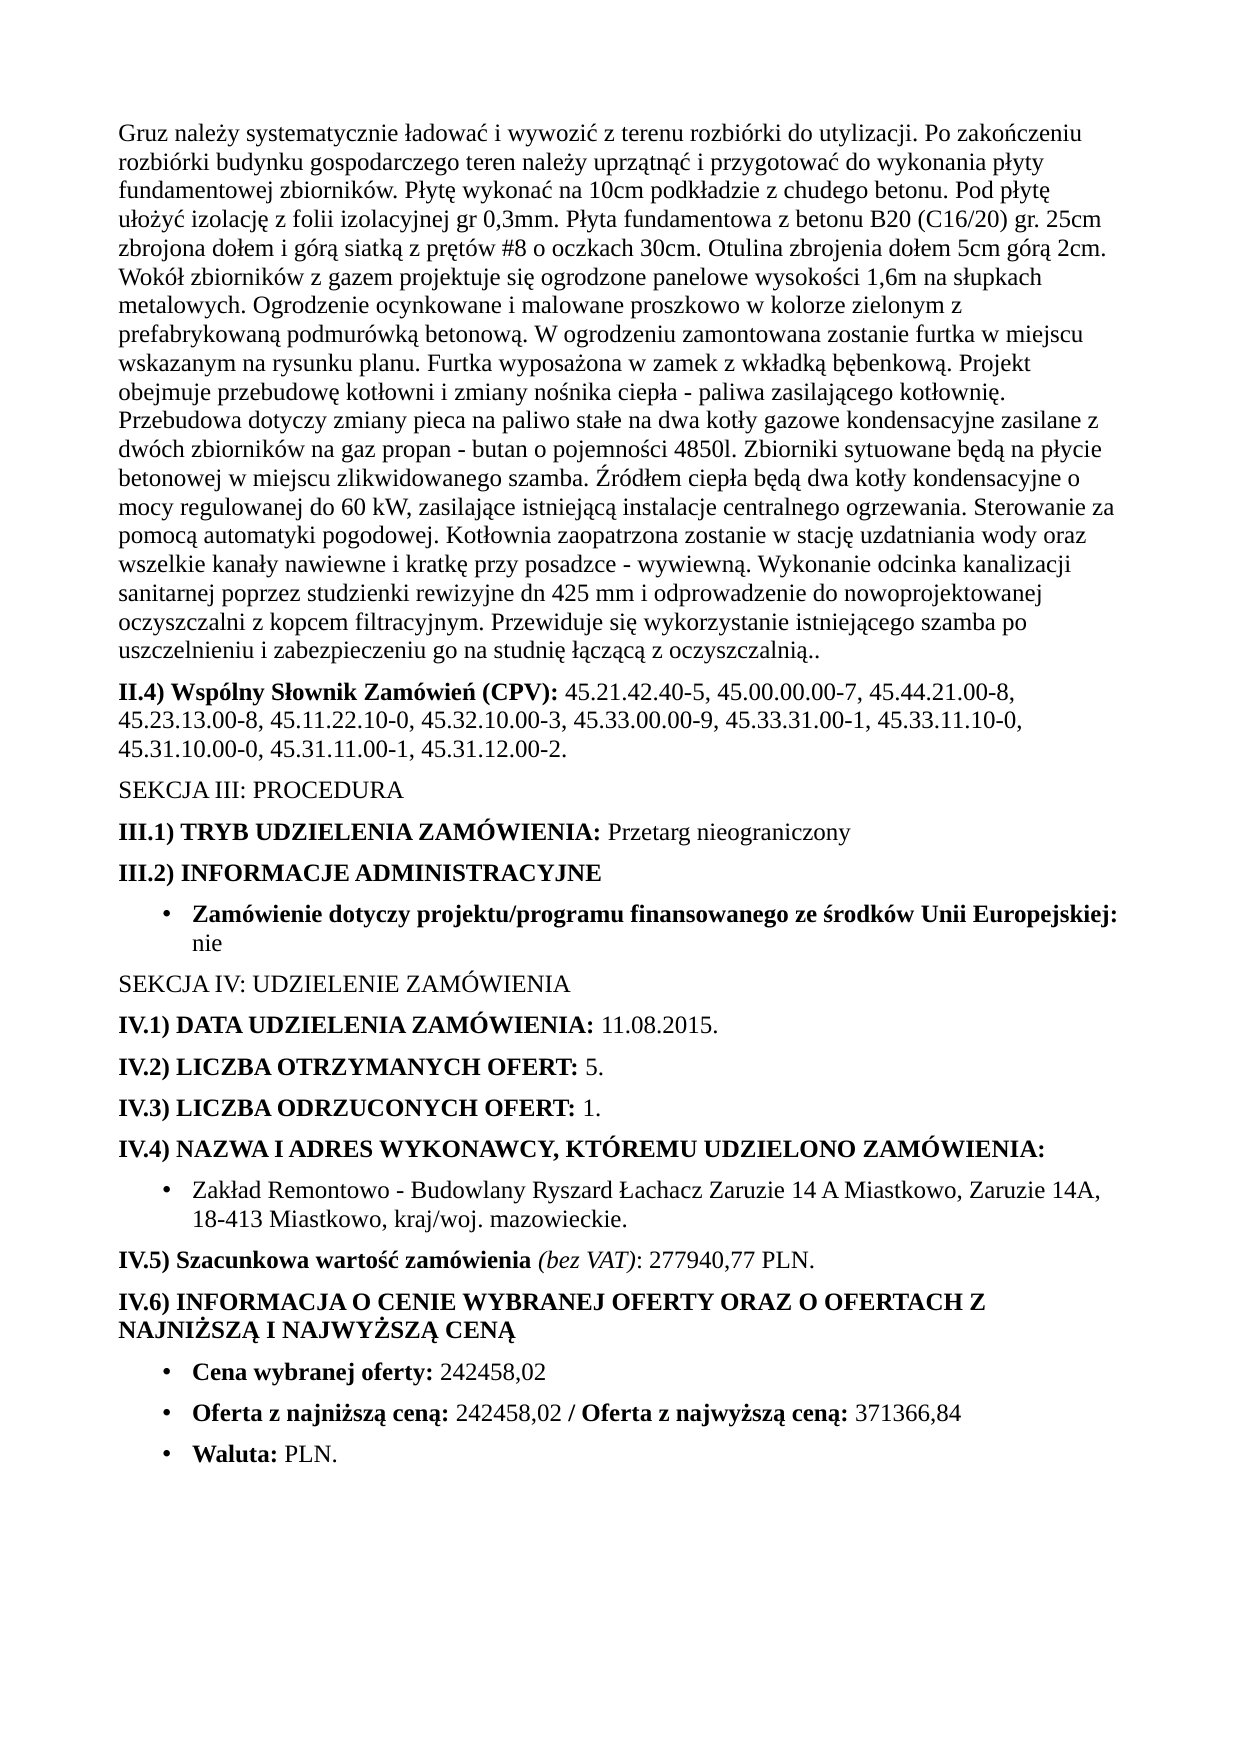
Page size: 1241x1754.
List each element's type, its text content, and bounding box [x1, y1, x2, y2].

text Gruz należy systematycznie ładować i wywozić z terenu rozbiórki do utylizacji. Po zakończeniu rozbiórki budynku gospodarczego teren należy uprzątnąć i przygotować do wykonania płyty fundamentowej zbiorników. Płytę wykonać na 10cm podkładzie z chudego betonu. Pod płytę ułożyć izolację z folii izolacyjnej gr 0,3mm. Płyta fundamentowa z betonu B20 (C16/20) gr. 25cm zbrojona dołem i górą siatką z prętów #8 o oczkach 30cm. Otulina zbrojenia dołem 5cm górą 2cm. Wokół zbiorników z gazem projektuje się ogrodzone panelowe wysokości 1,6m na słupkach metalowych. Ogrodzenie ocynkowane i malowane proszkowo w kolorze zielonym z prefabrykowaną podmurówką betonową. W ogrodzeniu zamontowana zostanie furtka w miejscu wskazanym na rysunku planu. Furtka wyposażona w zamek z wkładką bębenkową. Projekt obejmuje przebudowę kotłowni i zmiany nośnika ciepła - paliwa zasilającego kotłownię. Przebudowa dotyczy zmiany pieca na paliwo stałe na dwa kotły gazowe kondensacyjne zasilane z dwóch zbiorników na gaz propan - butan o pojemności 4850l. Zbiorniki sytuowane będą na płycie betonowej w miejscu zlikwidowanego szamba. Źródłem ciepła będą dwa kotły kondensacyjne o mocy regulowanej do 60 kW, zasilające istniejącą instalacje centralnego ogrzewania. Sterowanie za pomocą automatyki pogodowej. Kotłownia zaopatrzona zostanie w stację uzdatniania wody oraz wszelkie kanały nawiewne i kratkę przy posadzce - wywiewną. Wykonanie odcinka kanalizacji sanitarnej poprzez studzienki rewizyjne dn 425 mm i odprowadzenie do nowoprojektowanej oczyszczalni z kopcem filtracyjnym. Przewiduje się wykorzystanie istniejącego szamba po uszczelnieniu i zabezpieczeniu go na studnię łączącą z oczyszczalnią.. [118, 118, 1122, 664]
list Waluta: PLN. [162, 1439, 1122, 1468]
list Cena wybranej oferty: 242458,02 [162, 1357, 1122, 1386]
text IV.1) DATA UDZIELENIA ZAMÓWIENIA: 11.08.2015. [118, 1011, 1122, 1039]
list Zakład Remontowo - Budowlany Ryszard Łachacz Zaruzie 14 A Miastkowo, Zaruzie 14A, 18-413 Miastkowo, kraj/woj. mazowieckie. [162, 1176, 1122, 1233]
text IV.2) LICZBA OTRZYMANYCH OFERT: 5. [118, 1052, 1122, 1081]
text SEKCJA III: PROCEDURA [118, 776, 1122, 804]
list Zamówienie dotyczy projektu/programu finansowanego ze środków Unii Europejskiej: nie [162, 899, 1122, 957]
text IV.4) NAZWA I ADRES WYKONAWCY, KTÓREMU UDZIELONO ZAMÓWIENIA: [118, 1134, 1122, 1163]
text IV.5) Szacunkowa wartość zamówienia (bez VAT): 277940,77 PLN. [118, 1246, 1122, 1274]
text III.2) INFORMACJE ADMINISTRACYJNE [118, 858, 1122, 887]
text SEKCJA IV: UDZIELENIE ZAMÓWIENIA [118, 969, 1122, 998]
text III.1) TRYB UDZIELENIA ZAMÓWIENIA: Przetarg nieograniczony [118, 817, 1122, 846]
text II.4) Wspólny Słownik Zamówień (CPV): 45.21.42.40-5, 45.00.00.00-7, 45.44.21.00-8, 45.23.13.00-8, 45.11.22.10-0, 45.32.10.00-3, 45.33.00.00-9, 45.33.31.00-1, 45.33.11.10-0, 45.31.10.00-0, 45.31.11.00-1, 45.31.12.00-2. [118, 677, 1122, 763]
list Oferta z najniższą ceną: 242458,02 / Oferta z najwyższą ceną: 371366,84 [162, 1398, 1122, 1427]
text IV.3) LICZBA ODRZUCONYCH OFERT: 1. [118, 1093, 1122, 1122]
text IV.6) INFORMACJA O CENIE WYBRANEJ OFERTY ORAZ O OFERTACH Z NAJNIŻSZĄ I NAJWYŻSZĄ CENĄ [118, 1287, 1122, 1344]
